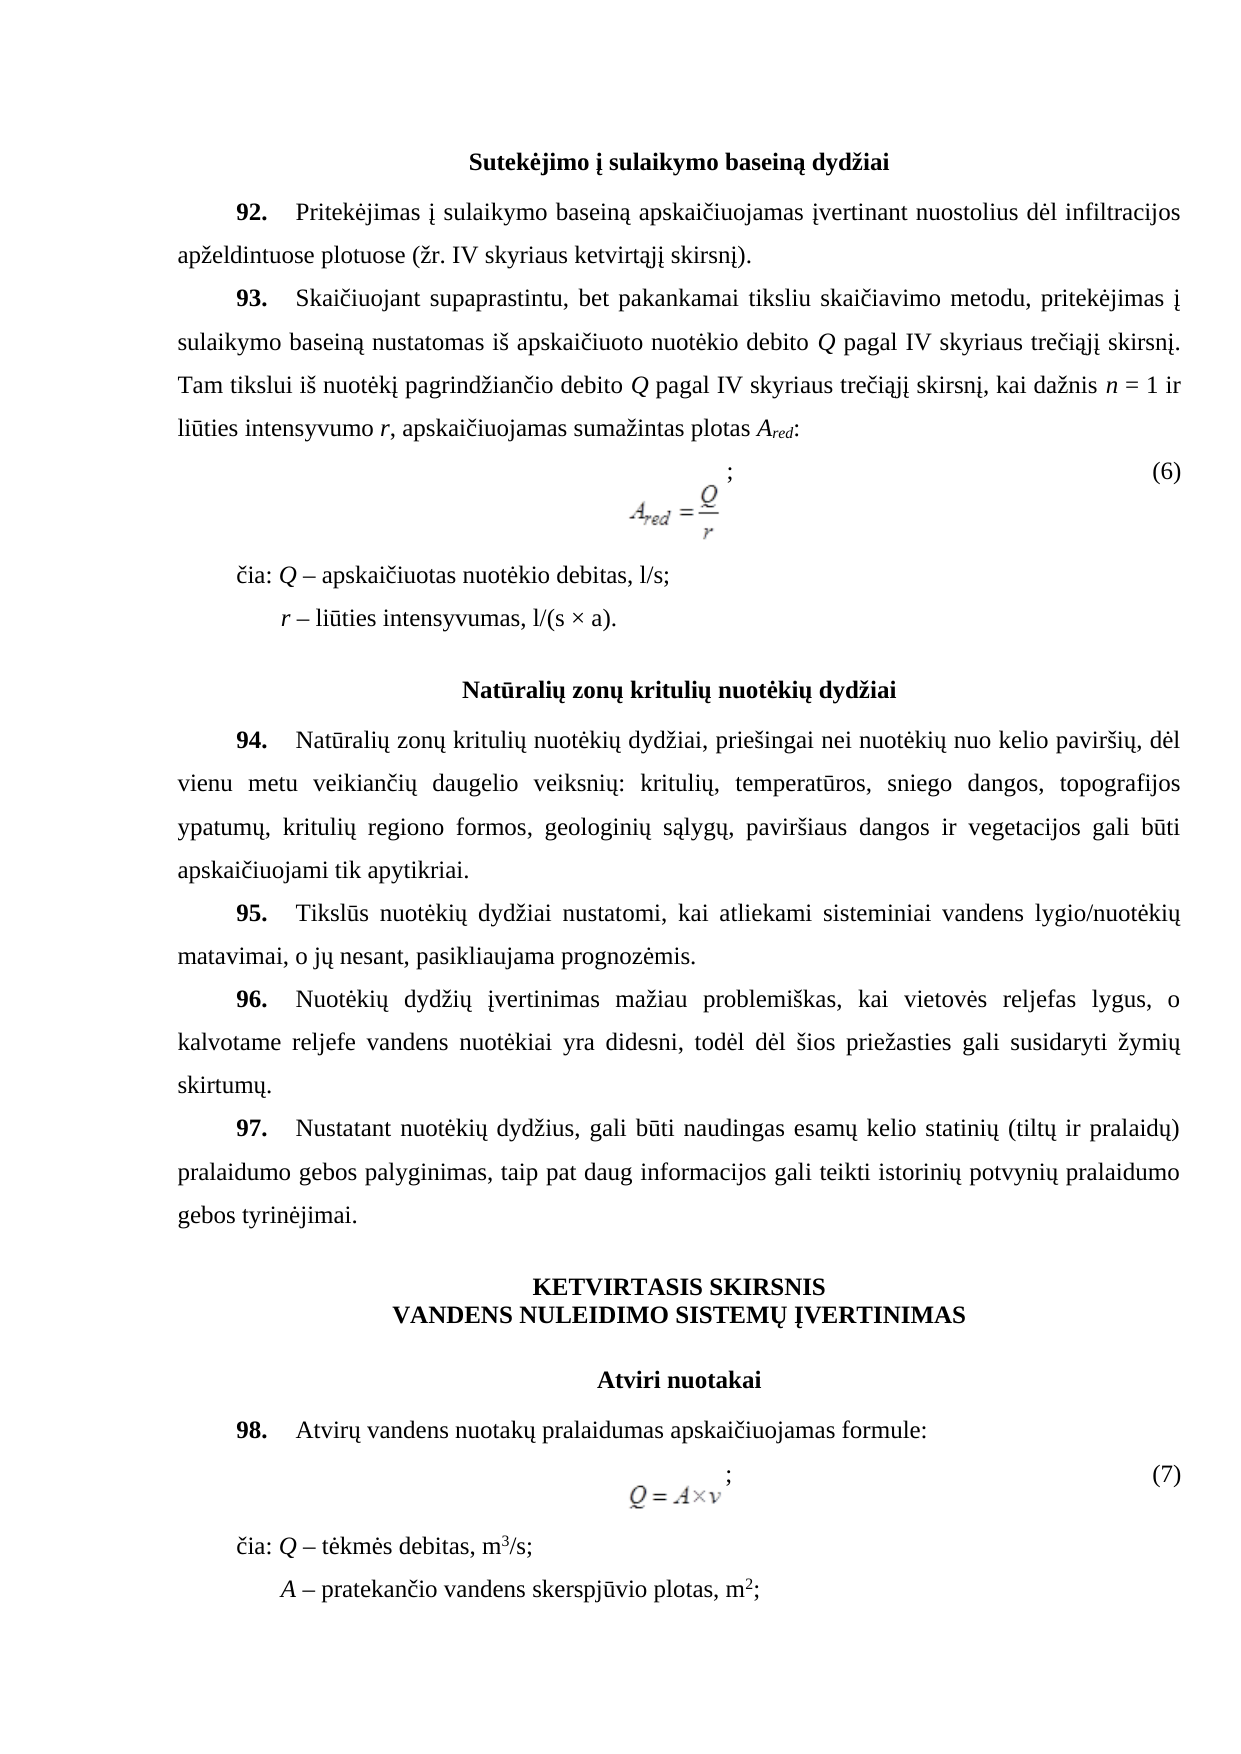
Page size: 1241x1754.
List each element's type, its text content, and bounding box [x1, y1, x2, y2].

text ; (7) [177, 1459, 1181, 1517]
text čia: Q – apskaičiuotas nuotėkio debitas, l/s; [177, 560, 1181, 589]
text 93. Skaičiuojant supaprastintu, bet pakankamai tiksliu skaičiavimo metodu, pritekėjimas į sulaikymo baseiną nustatomas iš apskaičiuoto nuotėkio debito Q pagal IV skyriaus trečiąjį skirsnį. Tam tikslui iš nuotėkį pagrindžiančio debito Q pagal IV skyriaus trečiąjį skirsnį, kai dažnis n = 1 ir liūties intensyvumo r, apskaičiuojamas sumažintas plotas Ared: [177, 283, 1181, 442]
text 96. Nuotėkių dydžių įvertinimas mažiau problemiškas, kai vietovės reljefas lygus, o kalvotame reljefe vandens nuotėkiai yra didesni, todėl dėl šios priežasties gali susidaryti žymių skirtumų. [177, 984, 1181, 1099]
text čia: Q – tėkmės debitas, m3/s; [177, 1531, 1181, 1560]
text ; (6) [177, 456, 1181, 546]
text VANDENS NULEIDIMO SISTEMŲ ĮVERTINIMAS [177, 1300, 1181, 1329]
text Natūralių zonų kritulių nuotėkių dydžiai [177, 675, 1181, 704]
text 97. Nustatant nuotėkių dydžius, gali būti naudingas esamų kelio statinių (tiltų ir pralaidų) pralaidumo gebos palyginimas, taip pat daug informacijos gali teikti istorinių potvynių pralaidumo gebos tyrinėjimai. [177, 1113, 1181, 1228]
text KETVIRTASIS SKIRSNIS [177, 1272, 1181, 1300]
text 95. Tikslūs nuotėkių dydžiai nustatomi, kai atliekami sisteminiai vandens lygio/nuotėkių matavimai, o jų nesant, pasikliaujama prognozėmis. [177, 898, 1181, 970]
text r – liūties intensyvumas, l/(s × a). [177, 603, 1181, 632]
text 94. Natūralių zonų kritulių nuotėkių dydžiai, priešingai nei nuotėkių nuo kelio paviršių, dėl vienu metu veikiančių daugelio veiksnių: kritulių, temperatūros, sniego dangos, topografijos ypatumų, kritulių regiono formos, geologinių sąlygų, paviršiaus dangos ir vegetacijos gali būti apskaičiuojami tik apytikriai. [177, 725, 1181, 883]
text 92. Pritekėjimas į sulaikymo baseiną apskaičiuojamas įvertinant nuostolius dėl infiltracijos apželdintuose plotuose (žr. IV skyriaus ketvirtąjį skirsnį). [177, 197, 1181, 269]
text 98. Atvirų vandens nuotakų pralaidumas apskaičiuojamas formule: [177, 1416, 1181, 1444]
text A – pratekančio vandens skerspjūvio plotas, m2; [177, 1574, 1181, 1603]
text Sutekėjimo į sulaikymo baseiną dydžiai [177, 147, 1181, 176]
text Atviri nuotakai [177, 1365, 1181, 1394]
